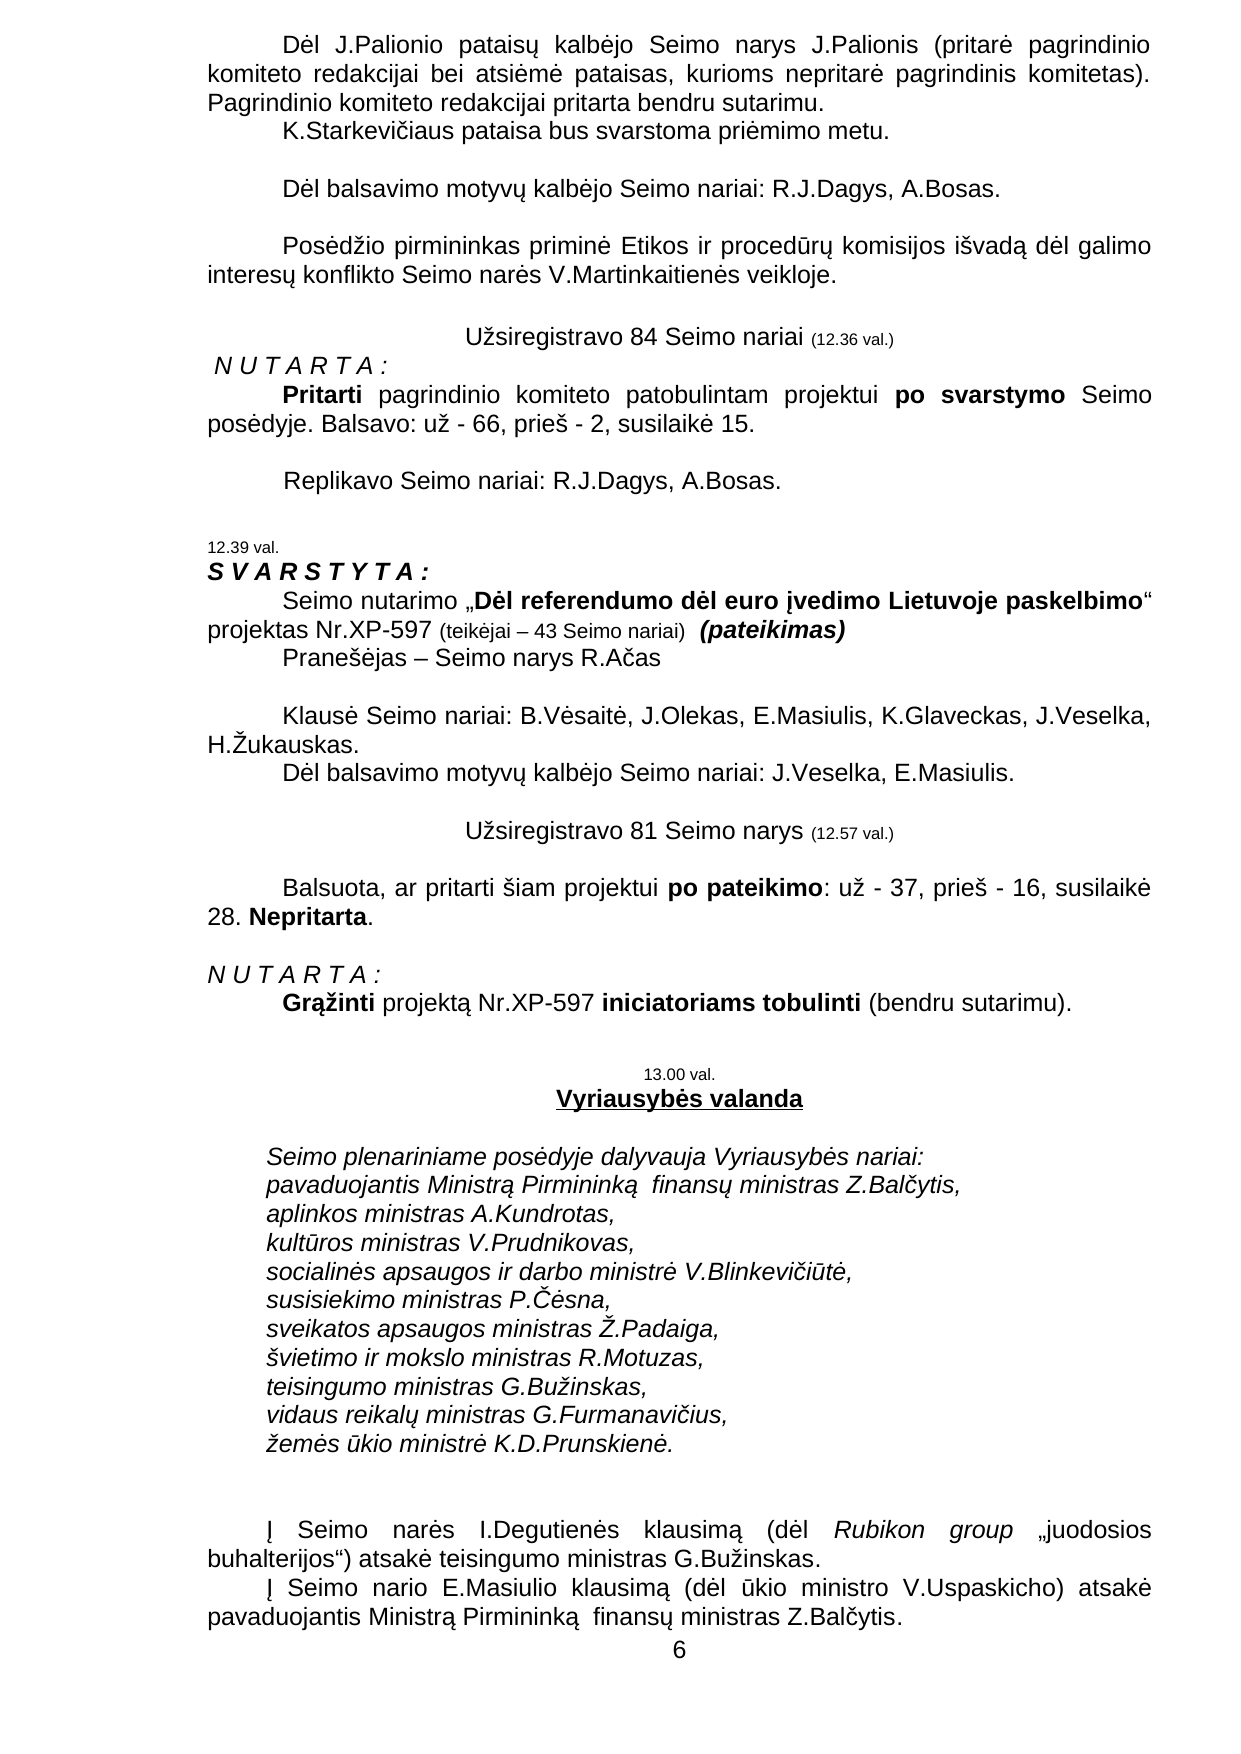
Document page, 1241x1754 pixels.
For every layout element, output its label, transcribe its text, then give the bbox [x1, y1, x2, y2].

text Dėl balsavimo motyvų kalbėjo Seimo nariai: R.J.Dagys, A.Bosas. [207, 174, 1152, 202]
text Klausė Seimo nariai: B.Vėsaitė, J.Olekas, E.Masiulis, K.Glaveckas, J.Veselka, H.Žukauskas. [207, 701, 1152, 758]
text 13.00 val. [207, 1065, 1152, 1084]
text Balsuota, ar pritarti šiam projektui po pateikimo: už - 37, prieš - 16, susilaikė 28. Nepritarta. [207, 873, 1152, 931]
text S V A R S T Y T A : [207, 557, 1152, 586]
text švietimo ir mokslo ministras R.Motuzas, [207, 1343, 1152, 1372]
text Replikavo Seimo nariai: R.J.Dagys, A.Bosas. [207, 466, 1152, 495]
text Pritarti pagrindinio komiteto patobulintam projektui po svarstymo Seimo posėdyje. Balsavo: už - 66, prieš - 2, susilaikė 15. [207, 380, 1152, 437]
text Į Seimo nario E.Masiulio klausimą (dėl ūkio ministro V.Uspaskicho) atsakė pavaduojantis Ministrą Pirmininką finansų ministras Z.Balčytis. [207, 1573, 1152, 1630]
text 12.39 val. [207, 538, 1152, 557]
text Pranešėjas – Seimo narys R.Ačas [207, 643, 1152, 672]
text Seimo nutarimo „Dėl referendumo dėl euro įvedimo Lietuvoje paskelbimo“ projektas Nr.XP-597 (teikėjai – 43 Seimo nariai) (pateikimas) [207, 586, 1152, 643]
text Seimo plenariniame posėdyje dalyvauja Vyriausybės nariai: [207, 1142, 1152, 1170]
text vidaus reikalų ministras G.Furmanavičius, [207, 1400, 1152, 1429]
text žemės ūkio ministrė K.D.Prunskienė. [207, 1429, 1152, 1458]
text K.Starkevičiaus pataisa bus svarstoma priėmimo metu. [207, 116, 1152, 145]
text Į Seimo narės I.Degutienės klausimą (dėl Rubikon group „juodosios buhalterijos“) atsakė teisingumo ministras G.Bužinskas. [207, 1515, 1152, 1573]
text N U T A R T A : [207, 351, 1152, 380]
text aplinkos ministras A.Kundrotas, [207, 1199, 1152, 1228]
text Grąžinti projektą Nr.XP-597 iniciatoriams tobulinti (bendru sutarimu). [207, 988, 1152, 1017]
text Užsiregistravo 81 Seimo narys (12.57 val.) [207, 816, 1152, 844]
text Dėl balsavimo motyvų kalbėjo Seimo nariai: J.Veselka, E.Masiulis. [207, 758, 1152, 787]
text sveikatos apsaugos ministras Ž.Padaiga, [207, 1314, 1152, 1343]
text teisingumo ministras G.Bužinskas, [207, 1372, 1152, 1400]
text N U T A R T A : [207, 959, 1152, 988]
subtitle Vyriausybės valanda [207, 1084, 1152, 1113]
text pavaduojantis Ministrą Pirmininką finansų ministras Z.Balčytis, [207, 1170, 1152, 1199]
text Dėl J.Palionio pataisų kalbėjo Seimo narys J.Palionis (pritarė pagrindinio komiteto redakcijai bei atsiėmė pataisas, kurioms nepritarė pagrindinis komitetas). Pagrindinio komiteto redakcijai pritarta bendru sutarimu. [207, 30, 1152, 116]
text Užsiregistravo 84 Seimo nariai (12.36 val.) [207, 322, 1152, 351]
text susisiekimo ministras P.Čėsna, [207, 1285, 1152, 1314]
text socialinės apsaugos ir darbo ministrė V.Blinkevičiūtė, [207, 1257, 1152, 1285]
text Posėdžio pirmininkas priminė Etikos ir procedūrų komisijos išvadą dėl galimo interesų konflikto Seimo narės V.Martinkaitienės veikloje. [207, 231, 1152, 289]
text kultūros ministras V.Prudnikovas, [207, 1228, 1152, 1257]
